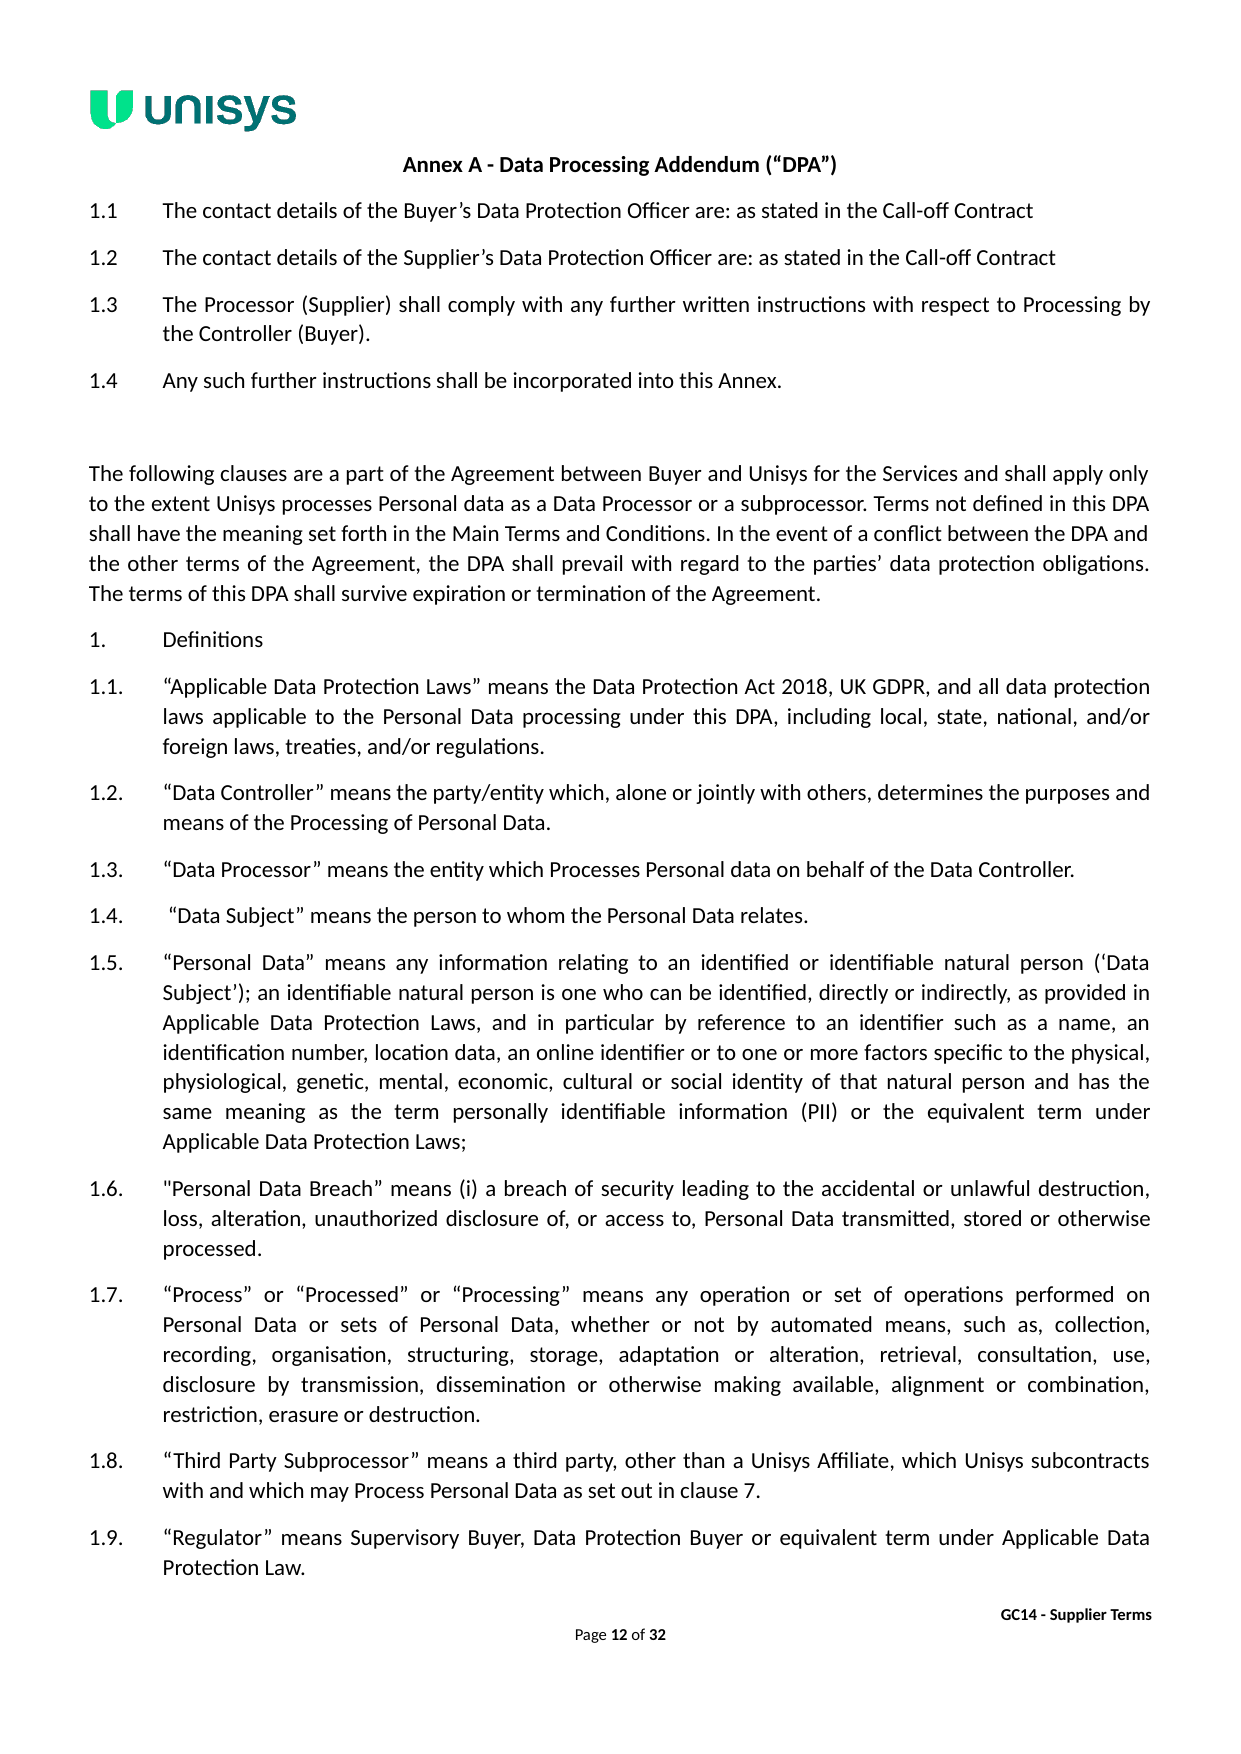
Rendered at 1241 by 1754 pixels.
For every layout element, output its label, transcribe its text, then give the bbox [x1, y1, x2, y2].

text 1.3. “Data Processor” means the entity which Processes Personal data on behalf of the Data Controller. [89, 855, 1152, 883]
text 1.4 Any such further instructions shall be incorporated into this Annex. [89, 366, 1152, 394]
text 1.5. “Personal Data” means any information relating to an identified or identifiable natural person (‘Data Subject’); an identifiable natural person is one who can be identified, directly or indirectly, as provided in Applicable Data Protection Laws, and in particular by reference to an identifier such as a name, an identification number, location data, an online identifier or to one or more factors specific to the physical, physiological, genetic, mental, economic, cultural or social identity of that natural person and has the same meaning as the term personally identifiable information (PII) or the equivalent term under Applicable Data Protection Laws; [89, 948, 1152, 1155]
text 1.2. “Data Controller” means the party/entity which, alone or jointly with others, determines the purposes and means of the Processing of Personal Data. [89, 778, 1152, 836]
text 1.6. "Personal Data Breach” means (i) a breach of security leading to the accidental or unlawful destruction, loss, alteration, unauthorized disclosure of, or access to, Personal Data transmitted, stored or otherwise processed. [89, 1174, 1152, 1262]
text 1.9. “Regulator” means Supervisory Buyer, Data Protection Buyer or equivalent term under Applicable Data Protection Law. [89, 1523, 1152, 1581]
text 1.2 The contact details of the Supplier’s Data Protection Officer are: as stated in the Call-off Contract [89, 243, 1152, 271]
text 1.8. “Third Party Subprocessor” means a third party, other than a Unisys Affiliate, which Unisys subcontracts with and which may Process Personal Data as set out in clause 7. [89, 1446, 1152, 1504]
text The following clauses are a part of the Agreement between Buyer and Unisys for the Services and shall apply only to the extent Unisys processes Personal data as a Data Processor or a subprocessor. Terms not defined in this DPA shall have the meaning set forth in the Main Terms and Conditions. In the event of a conflict between the DPA and the other terms of the Agreement, the DPA shall prevail with regard to the parties’ data protection obligations. The terms of this DPA shall survive expiration or termination of the Agreement. [89, 459, 1152, 607]
text 1. Definitions [89, 625, 1152, 653]
text 1.7. “Process” or “Processed” or “Processing” means any operation or set of operations performed on Personal Data or sets of Personal Data, whether or not by automated means, such as, collection, recording, organisation, structuring, storage, adaptation or alteration, retrieval, consultation, use, disclosure by transmission, dissemination or otherwise making available, alignment or combination, restriction, erasure or destruction. [89, 1280, 1152, 1428]
text 1.1. “Applicable Data Protection Laws” means the Data Protection Act 2018, UK GDPR, and all data protection laws applicable to the Personal Data processing under this DPA, including local, state, national, and/or foreign laws, treaties, and/or regulations. [89, 672, 1152, 760]
text Annex A - Data Processing Addendum (“DPA”) [89, 150, 1152, 178]
text 1.4. “Data Subject” means the person to whom the Personal Data relates. [89, 901, 1152, 929]
text 1.3 The Processor (Supplier) shall comply with any further written instructions with respect to Processing by the Controller (Buyer). [89, 290, 1152, 348]
text 1.1 The contact details of the Buyer’s Data Protection Officer are: as stated in the Call-off Contract [89, 197, 1152, 224]
